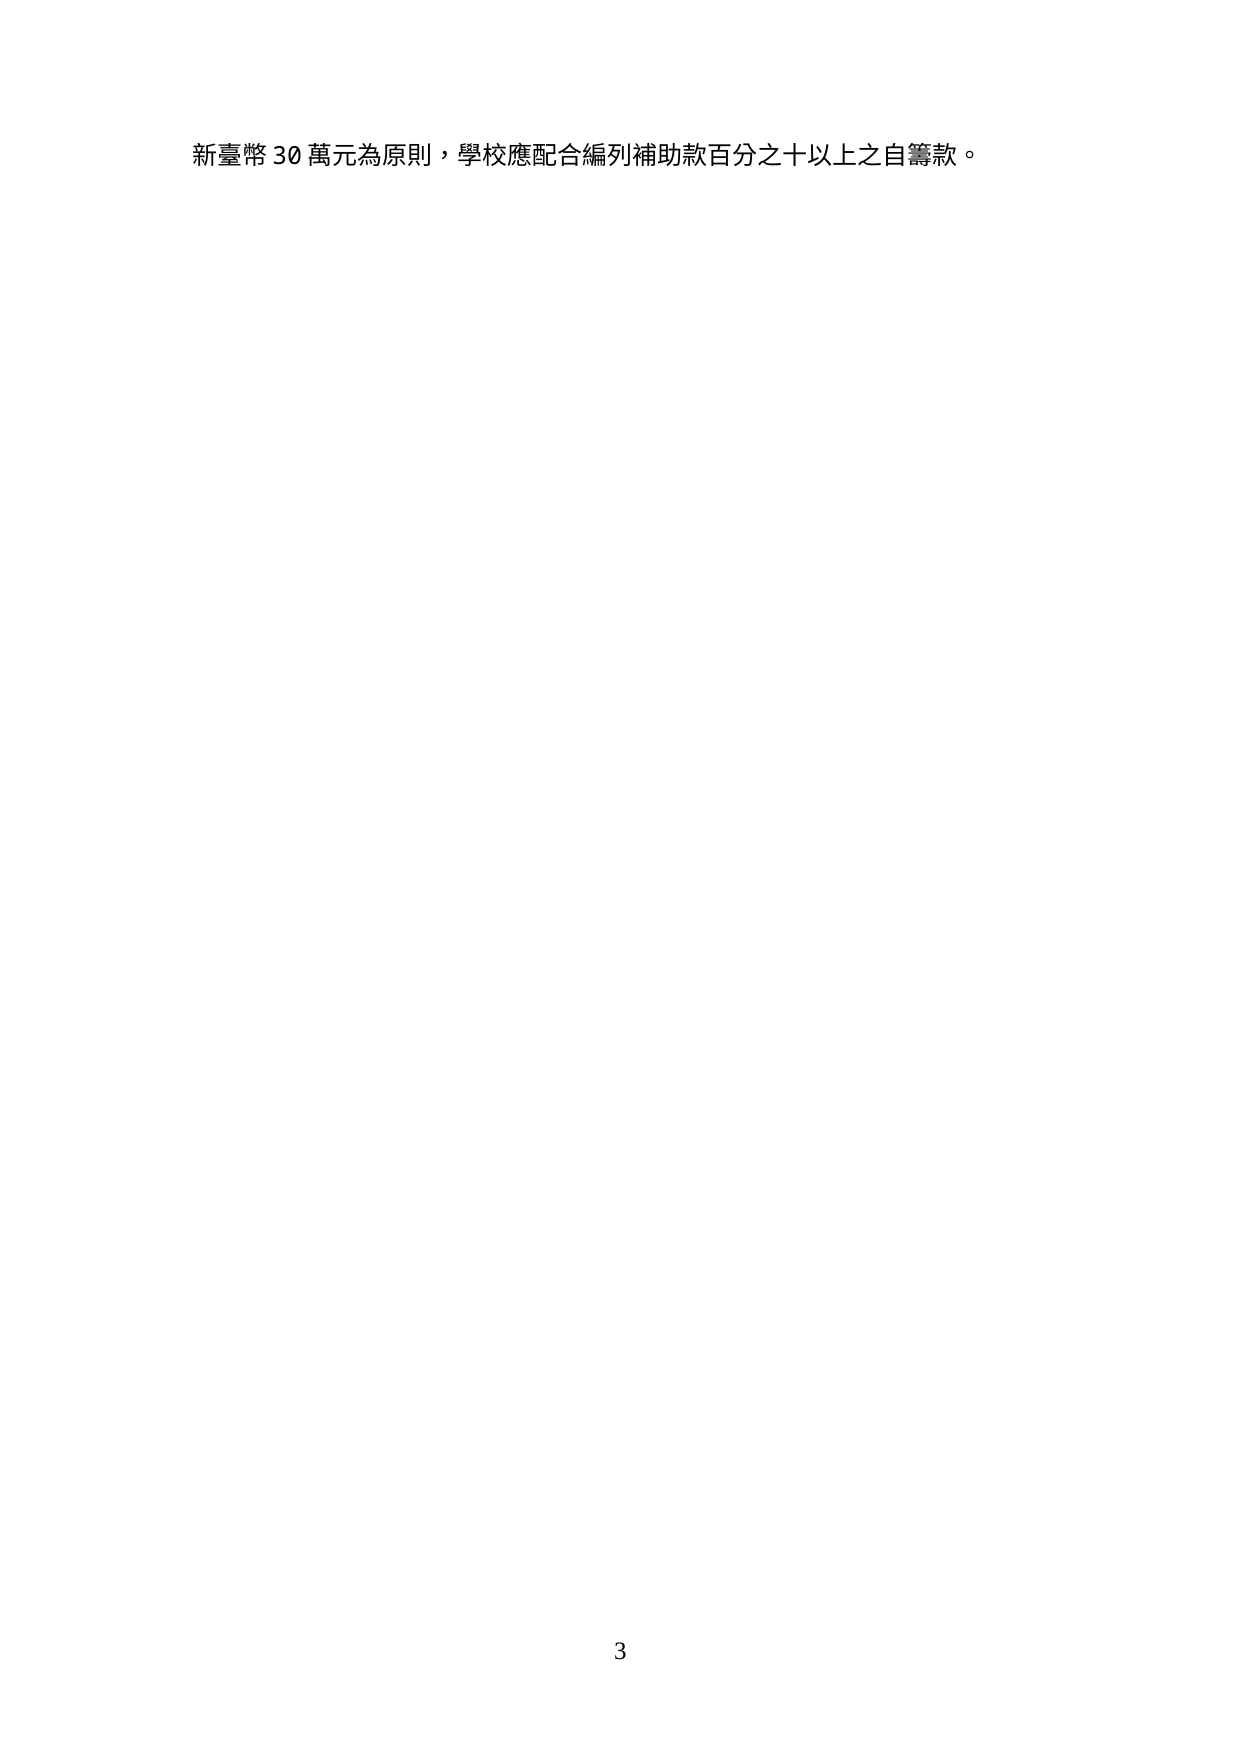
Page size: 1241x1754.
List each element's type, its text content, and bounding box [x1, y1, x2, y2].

text 新臺幣30萬元為原則，學校應配合編列補助款百分之十以上之自籌款。 [118, 112, 1122, 175]
